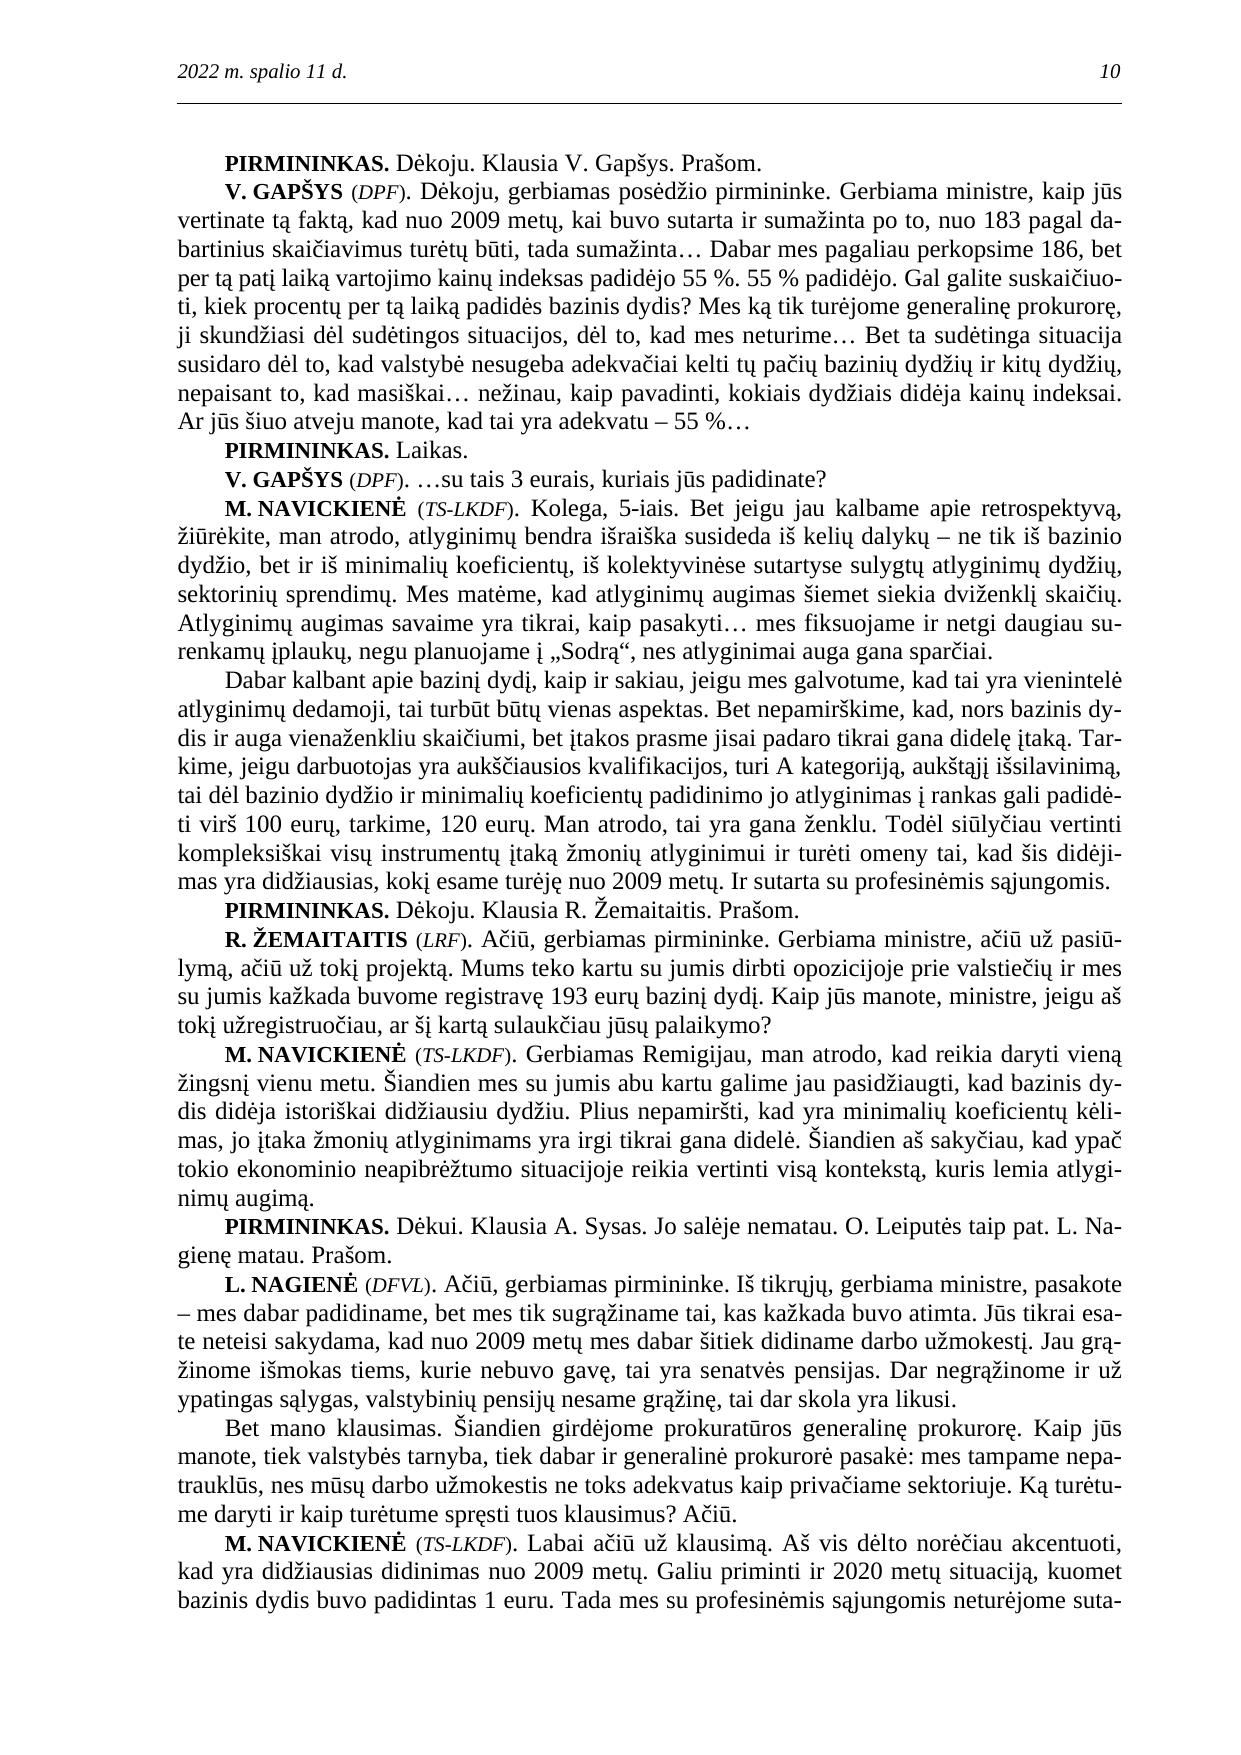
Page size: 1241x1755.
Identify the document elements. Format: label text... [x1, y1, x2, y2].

text Bet ma­no klau­si­mas. Šian­dien gir­dė­jo­me pro­ku­ra­tū­ros ge­ne­ra­li­nę pro­ku­ro­rę. Kaip jūs ma­no­te, tiek vals­ty­bės tar­ny­ba, tiek da­bar ir ge­ne­ra­li­nė pro­ku­ro­rė pa­sa­kė: mes tam­pa­me ne­pa­trauk­lūs, nes mū­sų dar­bo už­mo­kes­tis ne toks adek­va­tus kaip pri­va­čia­me sek­to­riu­je. Ką tu­rė­tu­me da­ry­ti ir kaip tu­rė­tu­me spręs­ti tuos klau­si­mus? Ačiū. [177, 1413, 1122, 1528]
text M. NAVICKIENĖ (TS-LKDF). Ger­bia­mas Re­mi­gi­jau, man at­ro­do, kad rei­kia da­ry­ti vie­ną žings­nį vie­nu me­tu. Šian­dien mes su ju­mis abu kar­tu ga­li­me jau pa­si­džiaug­ti, kad ba­zi­nis dy­dis di­dė­ja is­to­riš­kai di­džiau­siu dy­džiu. Plius ne­pa­mirš­ti, kad yra mi­ni­ma­lių ko­e­fi­cien­tų kė­li­mas, jo įta­ka žmo­nių at­ly­gi­ni­mams yra ir­gi tik­rai ga­na di­de­lė. Šian­dien aš sa­ky­čiau, kad ypač to­kio eko­no­mi­nio ne­apib­rėž­tu­mo si­tu­a­ci­jo­je rei­kia ver­tin­ti vi­są kon­teks­tą, ku­ris le­mia at­ly­gi­ni­mų au­gi­mą. [177, 1039, 1122, 1211]
text PIRMININKAS. Lai­kas. [177, 435, 1122, 464]
text M. NAVICKIENĖ (TS-LKDF). Ko­le­ga, 5-iais. Bet jei­gu jau kal­ba­me apie ret­ros­pek­ty­vą, žiū­rė­ki­te, man at­ro­do, at­ly­gi­ni­mų ben­dra iš­raiš­ka su­si­de­da iš ke­lių da­ly­kų – ne tik iš ba­zi­nio dy­džio, bet ir iš mi­ni­ma­lių ko­e­fi­cien­tų, iš ko­lek­ty­vi­nė­se su­tar­ty­se su­lyg­tų at­ly­gi­ni­mų dy­džių, se­k­to­ri­nių spren­di­mų. Mes ma­tė­me, kad at­ly­gi­ni­mų au­gi­mas šie­met sie­kia dvi­žen­klį skai­čių. At­ly­gi­ni­mų au­gi­mas sa­vai­me yra tik­rai, kaip pa­sa­ky­ti… mes fik­suo­ja­me ir net­gi dau­giau su­ren­ka­mų įplau­kų, ne­gu pla­nuo­ja­me į „Sod­rą“, nes at­ly­gi­ni­mai au­ga ga­na spar­čiai. [177, 493, 1122, 665]
text PIRMININKAS. Dė­ko­ju. Klau­sia V. Gap­šys. Pra­šom. [177, 148, 1122, 176]
text R. ŽEMAITAITIS (LRF). Ačiū, ger­bia­mas pir­mi­nin­ke. Ger­bia­ma mi­nist­re, ačiū už pa­siū­ly­mą, ačiū už to­kį pro­jek­tą. Mums te­ko kar­tu su ju­mis dirb­ti opo­zi­ci­jo­je prie vals­tie­čių ir mes su ju­mis kaž­ka­da bu­vo­me re­gist­ra­vę 193 eu­rų ba­zi­nį dy­dį. Kaip jūs ma­no­te, mi­nist­re, jei­gu aš to­kį už­re­gist­ruo­čiau, ar šį kar­tą su­lauk­čiau jū­sų pa­lai­ky­mo? [177, 924, 1122, 1039]
text Da­bar kal­bant apie ba­zi­nį dy­dį, kaip ir sa­kiau, jei­gu mes gal­vo­tu­me, kad tai yra vie­nin­te­lė at­ly­gi­ni­mų de­da­mo­ji, tai tur­būt bū­tų vie­nas as­pek­tas. Bet ne­pa­mirš­ki­me, kad, nors ba­zi­nis dy­dis ir au­ga vie­na­žen­kliu skai­čiu­mi, bet įta­kos pras­me ji­sai pa­da­ro tik­rai ga­na di­de­lę įta­ką. Tar­ki­me, jei­gu dar­buo­to­jas yra aukš­čiau­sios kva­li­fi­ka­ci­jos, tu­ri A ka­te­go­ri­ją, aukš­tą­jį iš­si­la­vi­ni­mą, tai dėl ba­zi­nio dy­džio ir mi­ni­ma­lių ko­e­fi­cien­tų pa­di­di­ni­mo jo at­ly­gi­ni­mas į ran­kas ga­li pa­di­dė­ti virš 100 eu­rų, tar­ki­me, 120 eu­rų. Man at­ro­do, tai yra ga­na žen­klu. To­dėl siū­ly­čiau ver­tin­ti kom­plek­siš­kai vi­sų in­stru­men­tų įta­ką žmo­nių at­ly­gi­ni­mui ir tu­rė­ti ome­ny tai, kad šis di­dė­ji­mas yra di­džiau­sias, ko­kį esa­me tu­rė­ję nuo 2009 me­tų. Ir su­tar­ta su pro­fe­si­nė­mis są­jun­go­mis. [177, 665, 1122, 895]
text M. NAVICKIENĖ (TS-LKDF). La­bai ačiū už klau­si­mą. Aš vis dėl­to no­rė­čiau ak­cen­tuo­ti, kad yra di­džiau­sias di­di­ni­mas nuo 2009 me­tų. Ga­liu pri­min­ti ir 2020 me­tų si­tu­a­ci­ją, kuo­met ba­zi­nis dy­dis bu­vo pa­di­din­tas 1 eu­ru. Ta­da mes su pro­fe­si­nė­mis są­jun­go­mis ne­tu­rė­jo­me su­ta­ [177, 1528, 1122, 1614]
text V. GAPŠYS (DPF). Dė­ko­ju, ger­bia­mas po­sė­džio pir­mi­nin­ke. Ger­bia­ma mi­nist­re, kaip jūs ver­ti­na­te tą fak­tą, kad nuo 2009 me­tų, kai bu­vo su­tar­ta ir su­ma­žin­ta po to, nuo 183 pa­gal da­bar­ti­nius skai­čia­vi­mus tu­rė­tų bū­ti, ta­da su­ma­žin­ta… Da­bar mes pa­ga­liau per­kop­si­me 186, bet per tą pa­tį lai­ką var­to­ji­mo kai­nų in­dek­sas pa­di­dė­jo 55 %. 55 % pa­di­dė­jo. Gal ga­li­te su­skai­čiuo­ti, kiek pro­cen­tų per tą lai­ką pa­di­dės ba­zi­nis dy­dis? Mes ką tik tu­rė­jo­me ge­ne­ra­li­nę pro­ku­ro­rę, ji skun­džia­si dėl su­dė­tin­gos si­tu­a­ci­jos, dėl to, kad mes ne­tu­ri­me… Bet ta su­dė­tin­ga si­tu­a­ci­ja su­si­da­ro dėl to, kad vals­ty­bė ne­su­ge­ba adek­va­čiai kel­ti tų pa­čių ba­zi­nių dy­džių ir ki­tų dy­džių, ne­pai­sant to, kad ma­siš­kai… ne­ži­nau, kaip pa­va­din­ti, ko­kiais dy­džiais di­dė­ja kai­nų in­dek­sai. Ar jūs šiuo at­ve­ju ma­no­te, kad tai yra adek­va­tu – 55 %… [177, 176, 1122, 435]
text V. GAPŠYS (DPF). …su tais 3 eu­rais, ku­riais jūs pa­di­di­na­te? [177, 464, 1122, 493]
text PIRMININKAS. Dė­kui. Klau­sia A. Sy­sas. Jo sa­lė­je ne­ma­tau. O. Lei­pu­tės taip pat. L. Na­gie­nę ma­tau. Pra­šom. [177, 1211, 1122, 1269]
text PIRMININKAS. Dė­ko­ju. Klau­sia R. Že­mai­tai­tis. Pra­šom. [177, 895, 1122, 924]
text L. NAGIENĖ (DFVL). Ačiū, ger­bia­mas pir­mi­nin­ke. Iš tik­rų­jų, ger­bia­ma mi­nist­re, pa­sa­ko­te – mes da­bar pa­di­di­na­me, bet mes tik su­grą­ži­na­me tai, kas kaž­ka­da bu­vo at­im­ta. Jūs tik­rai esa­te ne­tei­si sa­ky­da­ma, kad nuo 2009 me­tų mes da­bar ši­tiek di­di­na­me dar­bo už­mo­kes­tį. Jau grą­ži­no­me iš­mo­kas tiems, ku­rie ne­bu­vo ga­vę, tai yra se­nat­vės pen­si­jas. Dar ne­grą­ži­no­me ir už ypa­tin­gas są­ly­gas, vals­ty­bi­nių pen­si­jų ne­sa­me grą­ži­nę, tai dar sko­la yra li­ku­si. [177, 1269, 1122, 1413]
